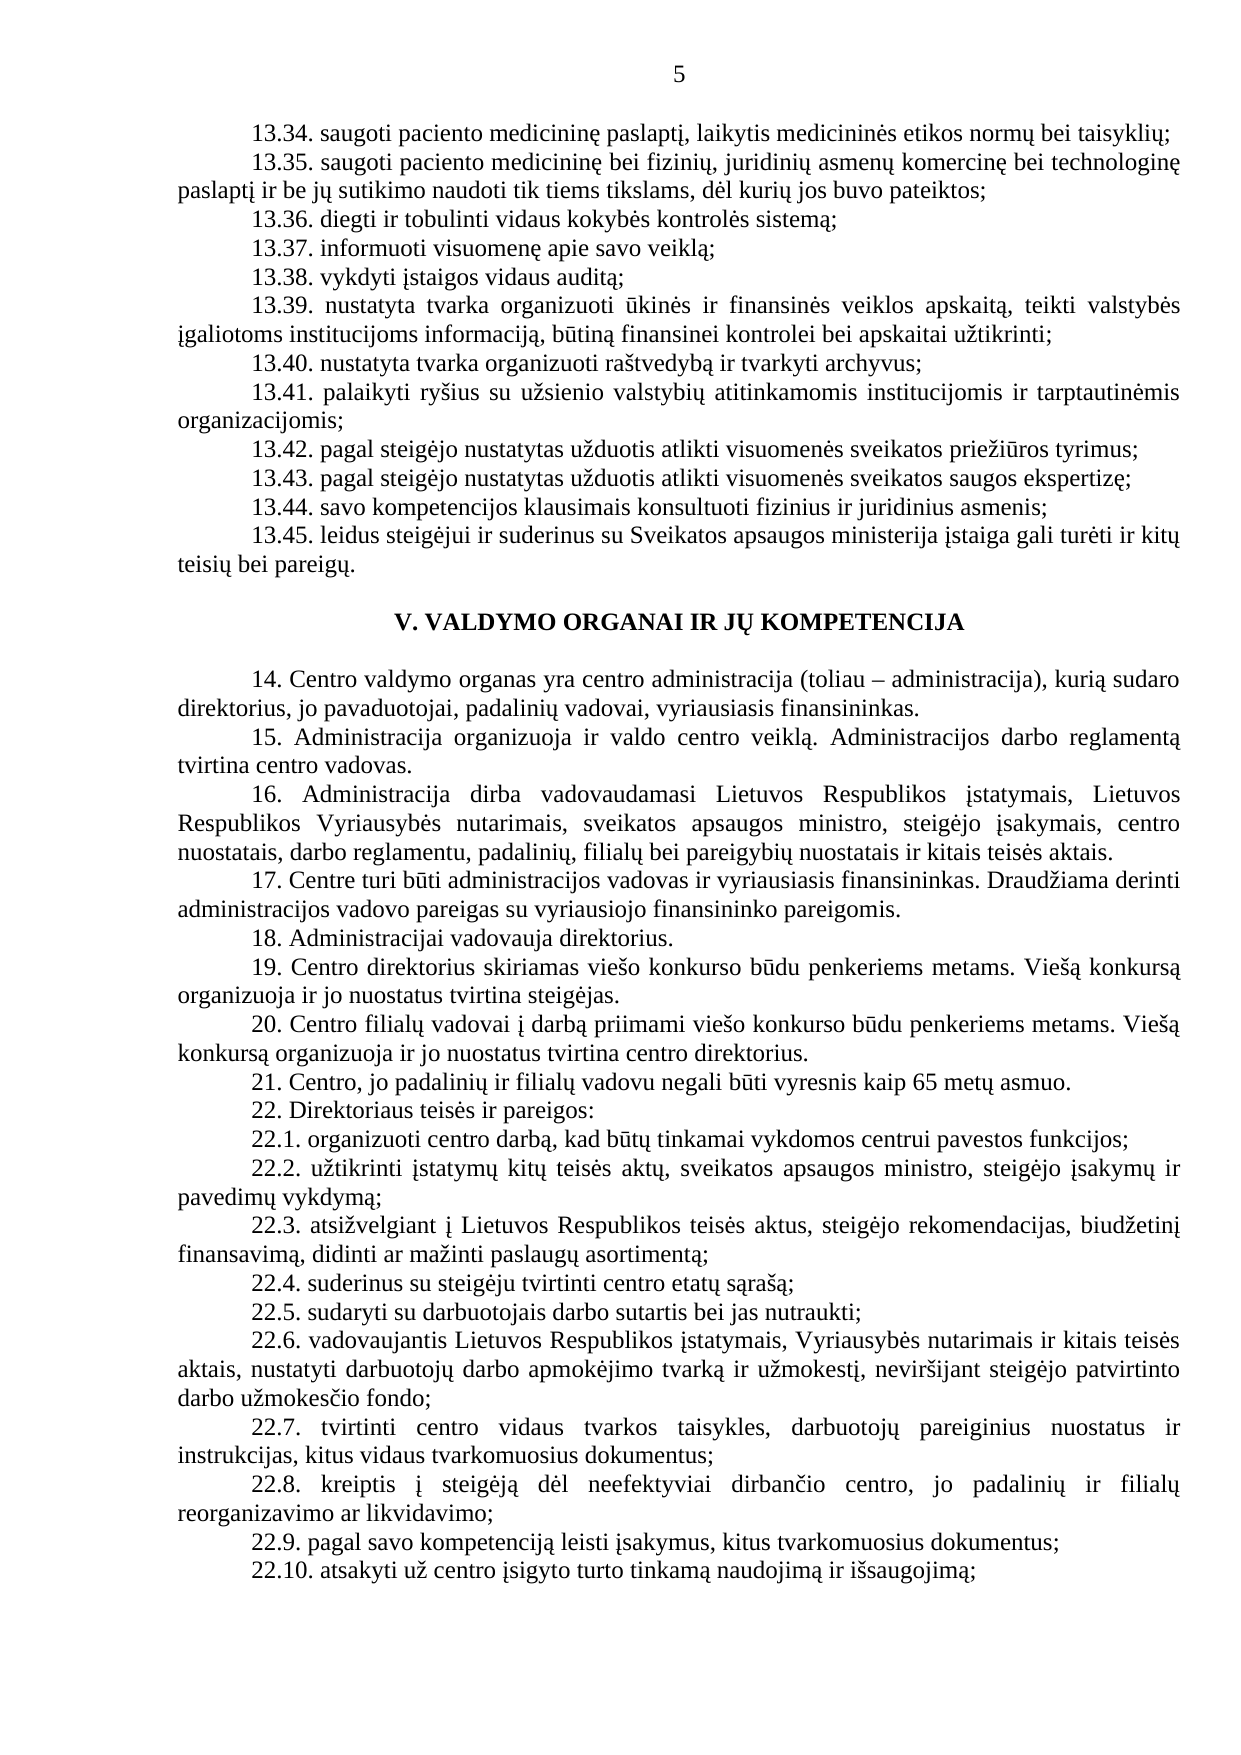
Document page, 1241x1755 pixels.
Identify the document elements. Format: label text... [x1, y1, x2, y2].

text 22.10. atsakyti už centro įsigyto turto tinkamą naudojimą ir išsaugojimą; [177, 1556, 1181, 1584]
text 13.45. leidus steigėjui ir suderinus su Sveikatos apsaugos ministerija įstaiga gali turėti ir kitų teisių bei pareigų. [177, 521, 1181, 578]
text 22.5. sudaryti su darbuotojais darbo sutartis bei jas nutraukti; [177, 1297, 1181, 1326]
text 17. Centre turi būti administracijos vadovas ir vyriausiasis finansininkas. Draudžiama derinti administracijos vadovo pareigas su vyriausiojo finansininko pareigomis. [177, 866, 1181, 923]
text 13.36. diegti ir tobulinti vidaus kokybės kontrolės sistemą; [177, 204, 1181, 233]
text 13.38. vykdyti įstaigos vidaus auditą; [177, 262, 1181, 291]
text 13.41. palaikyti ryšius su užsienio valstybių atitinkamomis institucijomis ir tarptautinėmis organizacijomis; [177, 377, 1181, 434]
text V. VALDYMO ORGANAI IR JŲ KOMPETENCIJA [177, 607, 1181, 636]
text 13.37. informuoti visuomenę apie savo veiklą; [177, 233, 1181, 262]
text 22.2. užtikrinti įstatymų kitų teisės aktų, sveikatos apsaugos ministro, steigėjo įsakymų ir pavedimų vykdymą; [177, 1153, 1181, 1211]
text 22.1. organizuoti centro darbą, kad būtų tinkamai vykdomos centrui pavestos funkcijos; [177, 1124, 1181, 1153]
text 13.35. saugoti paciento medicininę bei fizinių, juridinių asmenų komercinę bei technologinę paslaptį ir be jų sutikimo naudoti tik tiems tikslams, dėl kurių jos buvo pateiktos; [177, 147, 1181, 204]
text 13.39. nustatyta tvarka organizuoti ūkinės ir finansinės veiklos apskaitą, teikti valstybės įgaliotoms institucijoms informaciją, būtiną finansinei kontrolei bei apskaitai užtikrinti; [177, 291, 1181, 348]
text 22.9. pagal savo kompetenciją leisti įsakymus, kitus tvarkomuosius dokumentus; [177, 1527, 1181, 1556]
text 22.6. vadovaujantis Lietuvos Respublikos įstatymais, Vyriausybės nutarimais ir kitais teisės aktais, nustatyti darbuotojų darbo apmokėjimo tvarką ir užmokestį, neviršijant steigėjo patvirtinto darbo užmokesčio fondo; [177, 1326, 1181, 1412]
text 20. Centro filialų vadovai į darbą priimami viešo konkurso būdu penkeriems metams. Viešą konkursą organizuoja ir jo nuostatus tvirtina centro direktorius. [177, 1009, 1181, 1067]
text 14. Centro valdymo organas yra centro administracija (toliau – administracija), kurią sudaro direktorius, jo pavaduotojai, padalinių vadovai, vyriausiasis finansininkas. [177, 664, 1181, 722]
text 22.4. suderinus su steigėju tvirtinti centro etatų sąrašą; [177, 1268, 1181, 1297]
text 15. Administracija organizuoja ir valdo centro veiklą. Administracijos darbo reglamentą tvirtina centro vadovas. [177, 722, 1181, 779]
text 13.43. pagal steigėjo nustatytas užduotis atlikti visuomenės sveikatos saugos ekspertizę; [177, 463, 1181, 492]
text 18. Administracijai vadovauja direktorius. [177, 923, 1181, 952]
text 13.40. nustatyta tvarka organizuoti raštvedybą ir tvarkyti archyvus; [177, 348, 1181, 377]
text 21. Centro, jo padalinių ir filialų vadovu negali būti vyresnis kaip 65 metų asmuo. [177, 1067, 1181, 1096]
text 13.34. saugoti paciento medicininę paslaptį, laikytis medicininės etikos normų bei taisyklių; [177, 118, 1181, 147]
text 22. Direktoriaus teisės ir pareigos: [177, 1096, 1181, 1124]
text 16. Administracija dirba vadovaudamasi Lietuvos Respublikos įstatymais, Lietuvos Respublikos Vyriausybės nutarimais, sveikatos apsaugos ministro, steigėjo įsakymais, centro nuostatais, darbo reglamentu, padalinių, filialų bei pareigybių nuostatais ir kitais teisės aktais. [177, 779, 1181, 866]
text 22.7. tvirtinti centro vidaus tvarkos taisykles, darbuotojų pareiginius nuostatus ir instrukcijas, kitus vidaus tvarkomuosius dokumentus; [177, 1412, 1181, 1469]
text 13.44. savo kompetencijos klausimais konsultuoti fizinius ir juridinius asmenis; [177, 492, 1181, 521]
text 22.3. atsižvelgiant į Lietuvos Respublikos teisės aktus, steigėjo rekomendacijas, biudžetinį finansavimą, didinti ar mažinti paslaugų asortimentą; [177, 1211, 1181, 1268]
text 13.42. pagal steigėjo nustatytas užduotis atlikti visuomenės sveikatos priežiūros tyrimus; [177, 434, 1181, 463]
text 19. Centro direktorius skiriamas viešo konkurso būdu penkeriems metams. Viešą konkursą organizuoja ir jo nuostatus tvirtina steigėjas. [177, 952, 1181, 1009]
text 22.8. kreiptis į steigėją dėl neefektyviai dirbančio centro, jo padalinių ir filialų reorganizavimo ar likvidavimo; [177, 1469, 1181, 1527]
